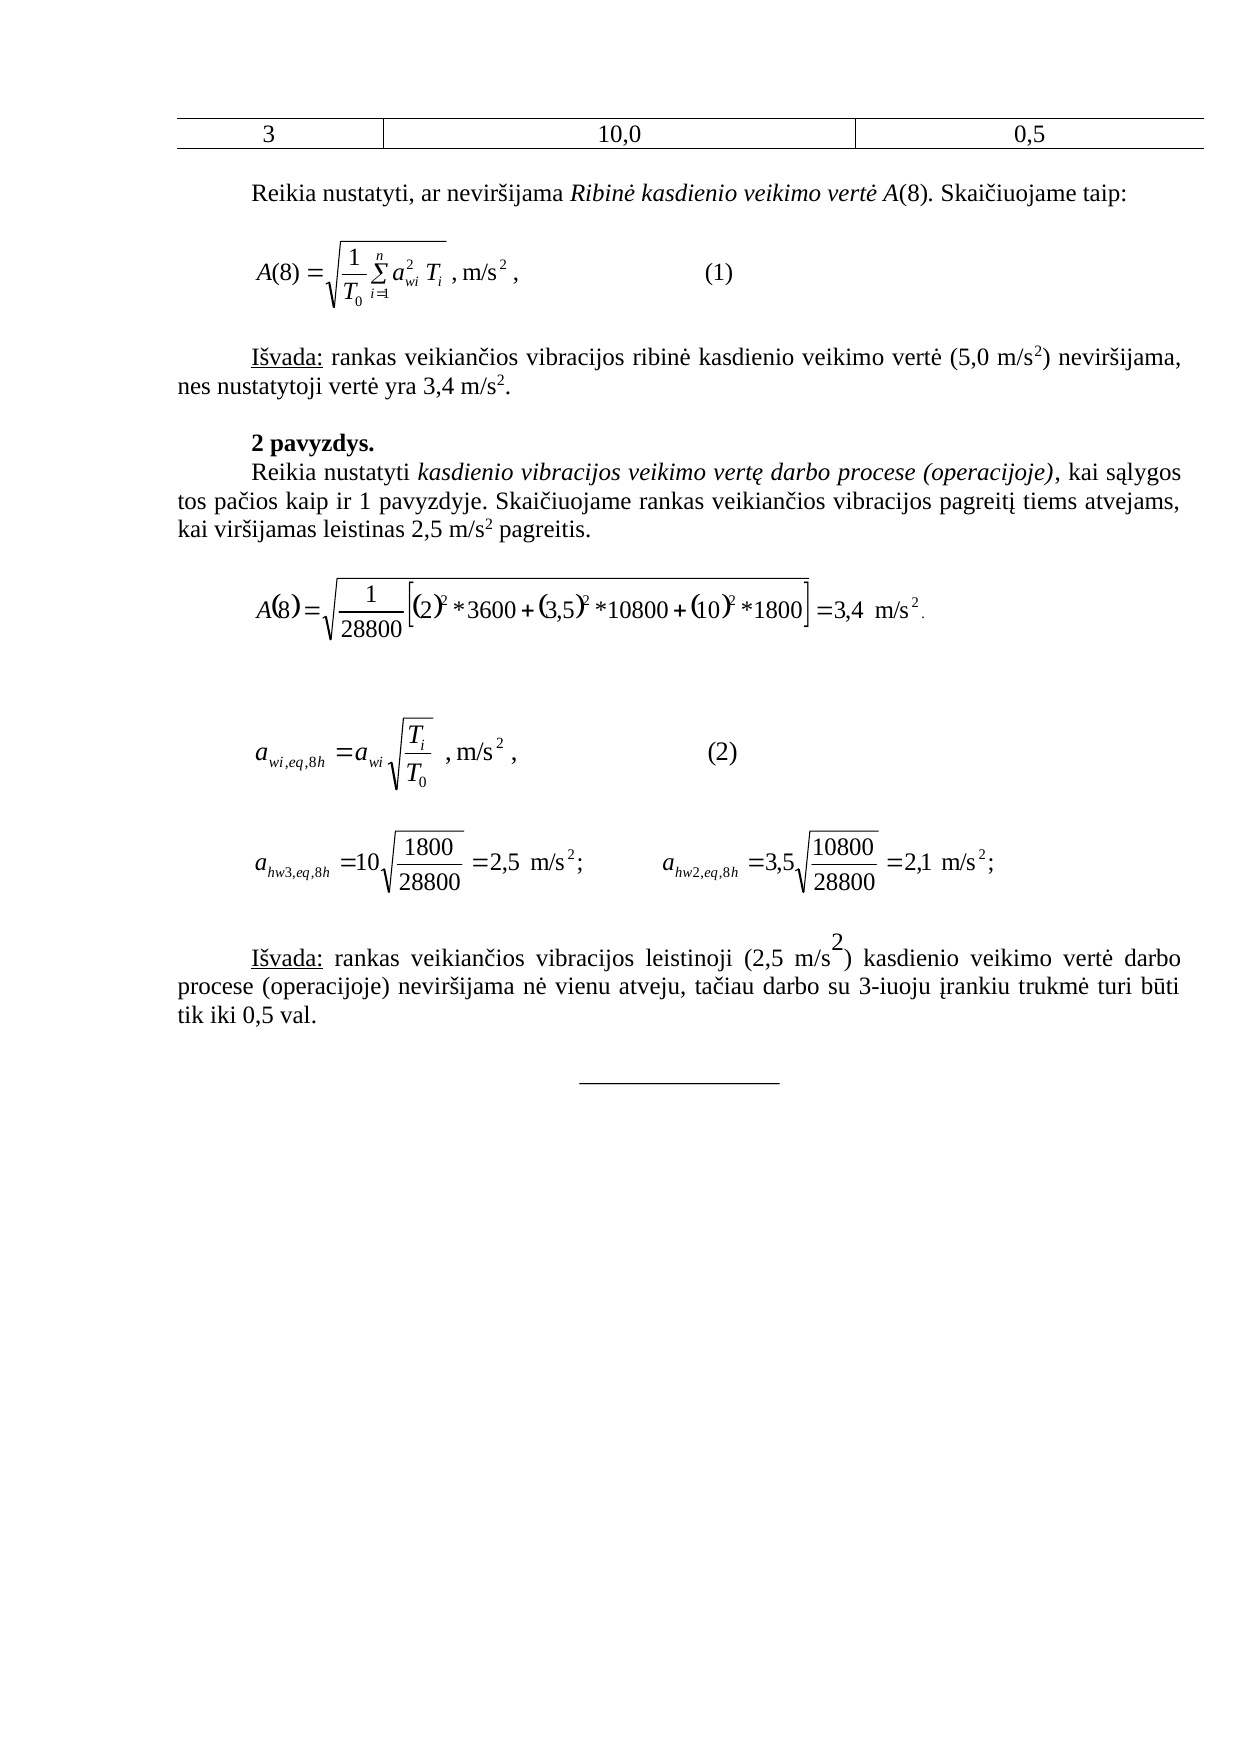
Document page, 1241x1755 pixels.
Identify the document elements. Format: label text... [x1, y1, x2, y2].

text Išvada: rankas veikiančios vibracijos leistinoji (2,5 m/s2) kasdienio veikimo vertė darbo procese (operacijoje) neviršijama nė vienu atveju, tačiau darbo su 3-iuoju įrankiu trukmė turi būti tik iki 0,5 val. [177, 927, 1181, 1029]
table_cell 0,5 [856, 119, 1204, 148]
table_cell 10,0 [384, 119, 855, 148]
text Išvada: rankas veikiančios vibracijos ribinė kasdienio veikimo vertė (5,0 m/s2) neviršijama, nes nustatytoji vertė yra 3,4 m/s2. [177, 342, 1181, 399]
table_cell 3 [177, 119, 383, 148]
text Reikia nustatyti, ar neviršijama Ribinė kasdienio veikimo vertė A(8). Skaičiuojame taip: [177, 178, 1181, 206]
text ________________ [177, 1058, 1181, 1086]
text 2 pavyzdys. [177, 428, 1181, 457]
text Reikia nustatyti kasdienio vibracijos veikimo vertę darbo procese (operacijoje), kai sąlygos tos pačios kaip ir 1 pavyzdyje. Skaičiuojame rankas veikiančios vibracijos pagreitį tiems atvejams, kai viršijamas leistinas 2,5 m/s2 pagreitis. [177, 457, 1181, 543]
